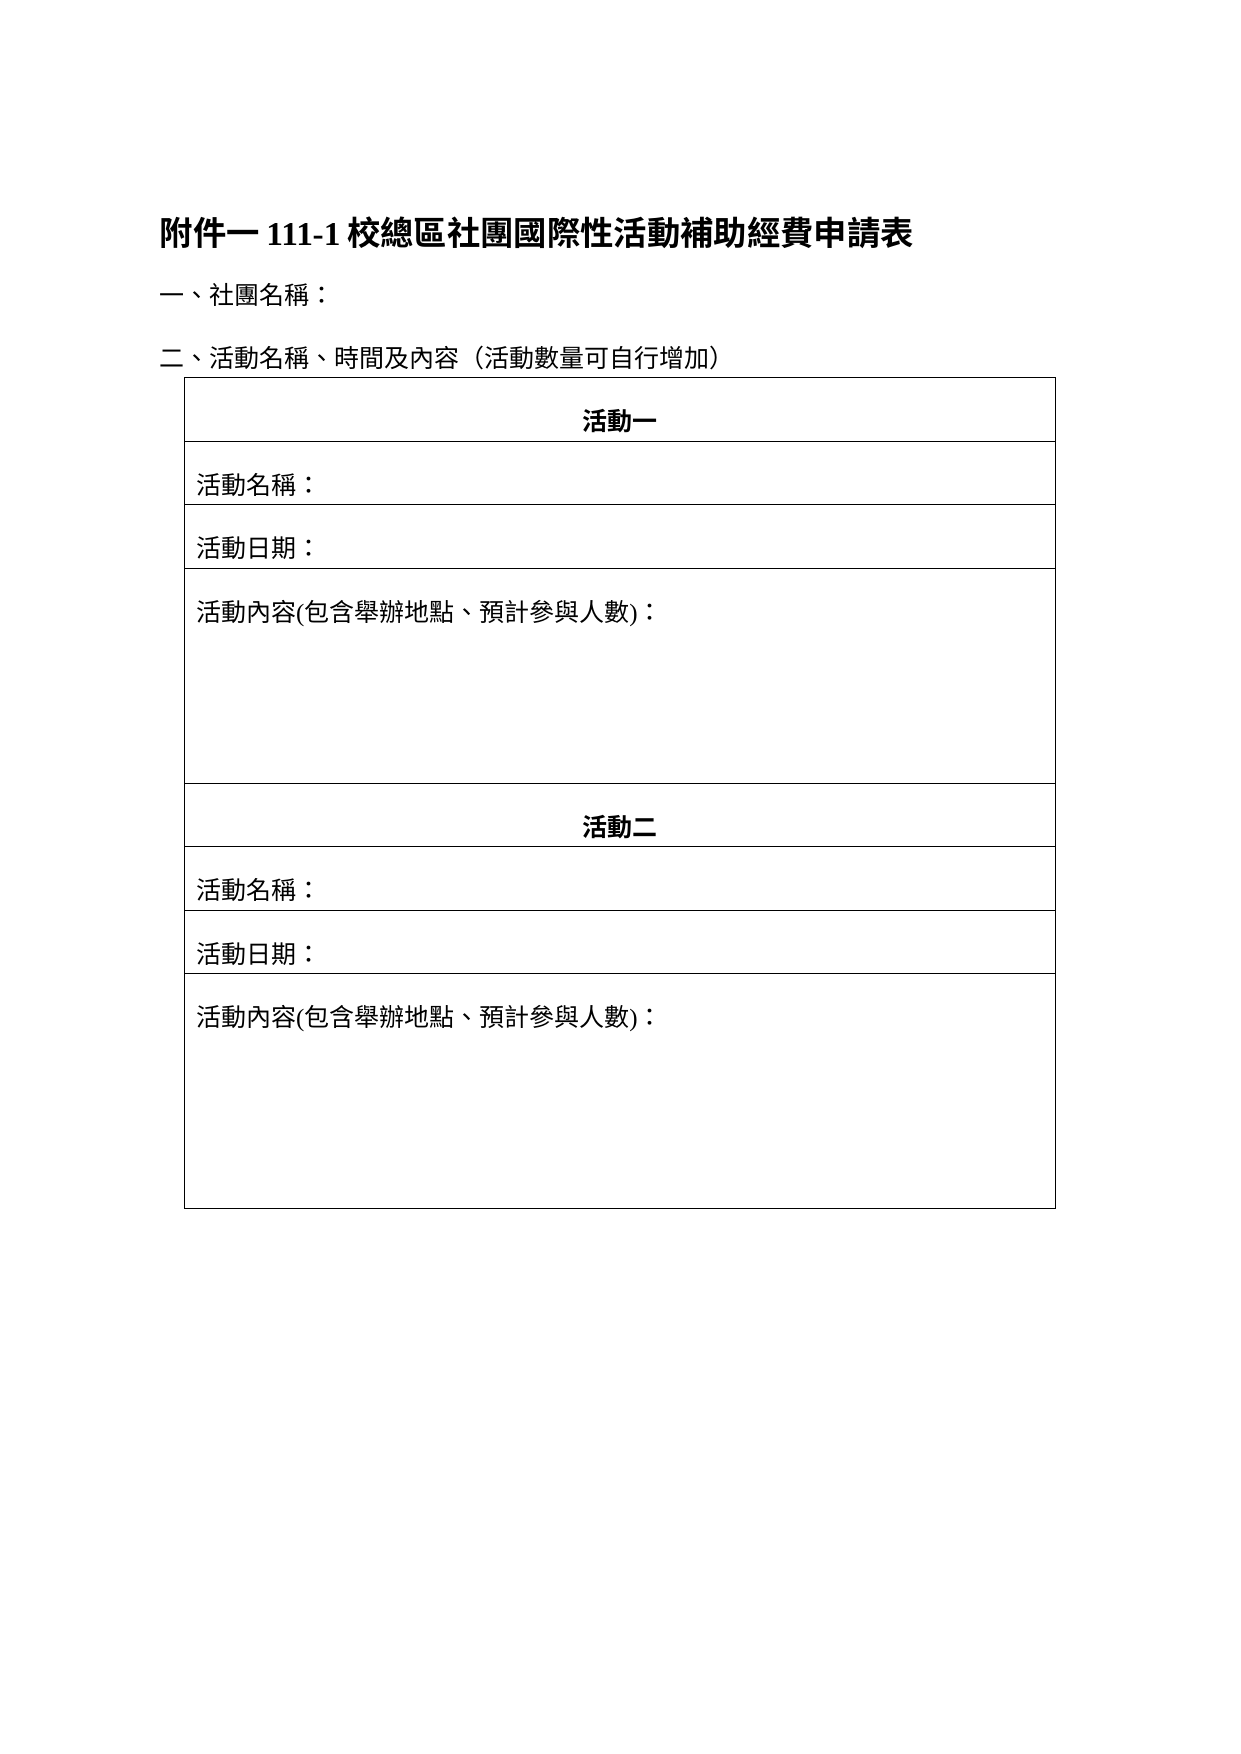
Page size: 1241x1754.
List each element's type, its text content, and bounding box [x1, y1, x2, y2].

table_header 活動一 [185, 378, 1055, 441]
table_cell 活動名稱： [185, 847, 1055, 909]
table_cell 活動二 [185, 784, 1055, 846]
table_cell 活動日期： [185, 505, 1055, 568]
table_cell 活動內容(包含舉辦地點、預計參與人數)： [185, 569, 1055, 782]
table_cell 活動內容(包含舉辦地點、預計參與人數)： [185, 974, 1055, 1208]
text 附件一111-1校總區社團國際性活動補助經費申請表 [159, 189, 1081, 252]
text 一、社團名稱： [159, 252, 1081, 314]
table_cell 活動名稱： [185, 442, 1055, 504]
text 二、活動名稱、時間及內容（活動數量可自行增加） [159, 314, 1081, 377]
table_cell 活動日期： [185, 911, 1055, 973]
